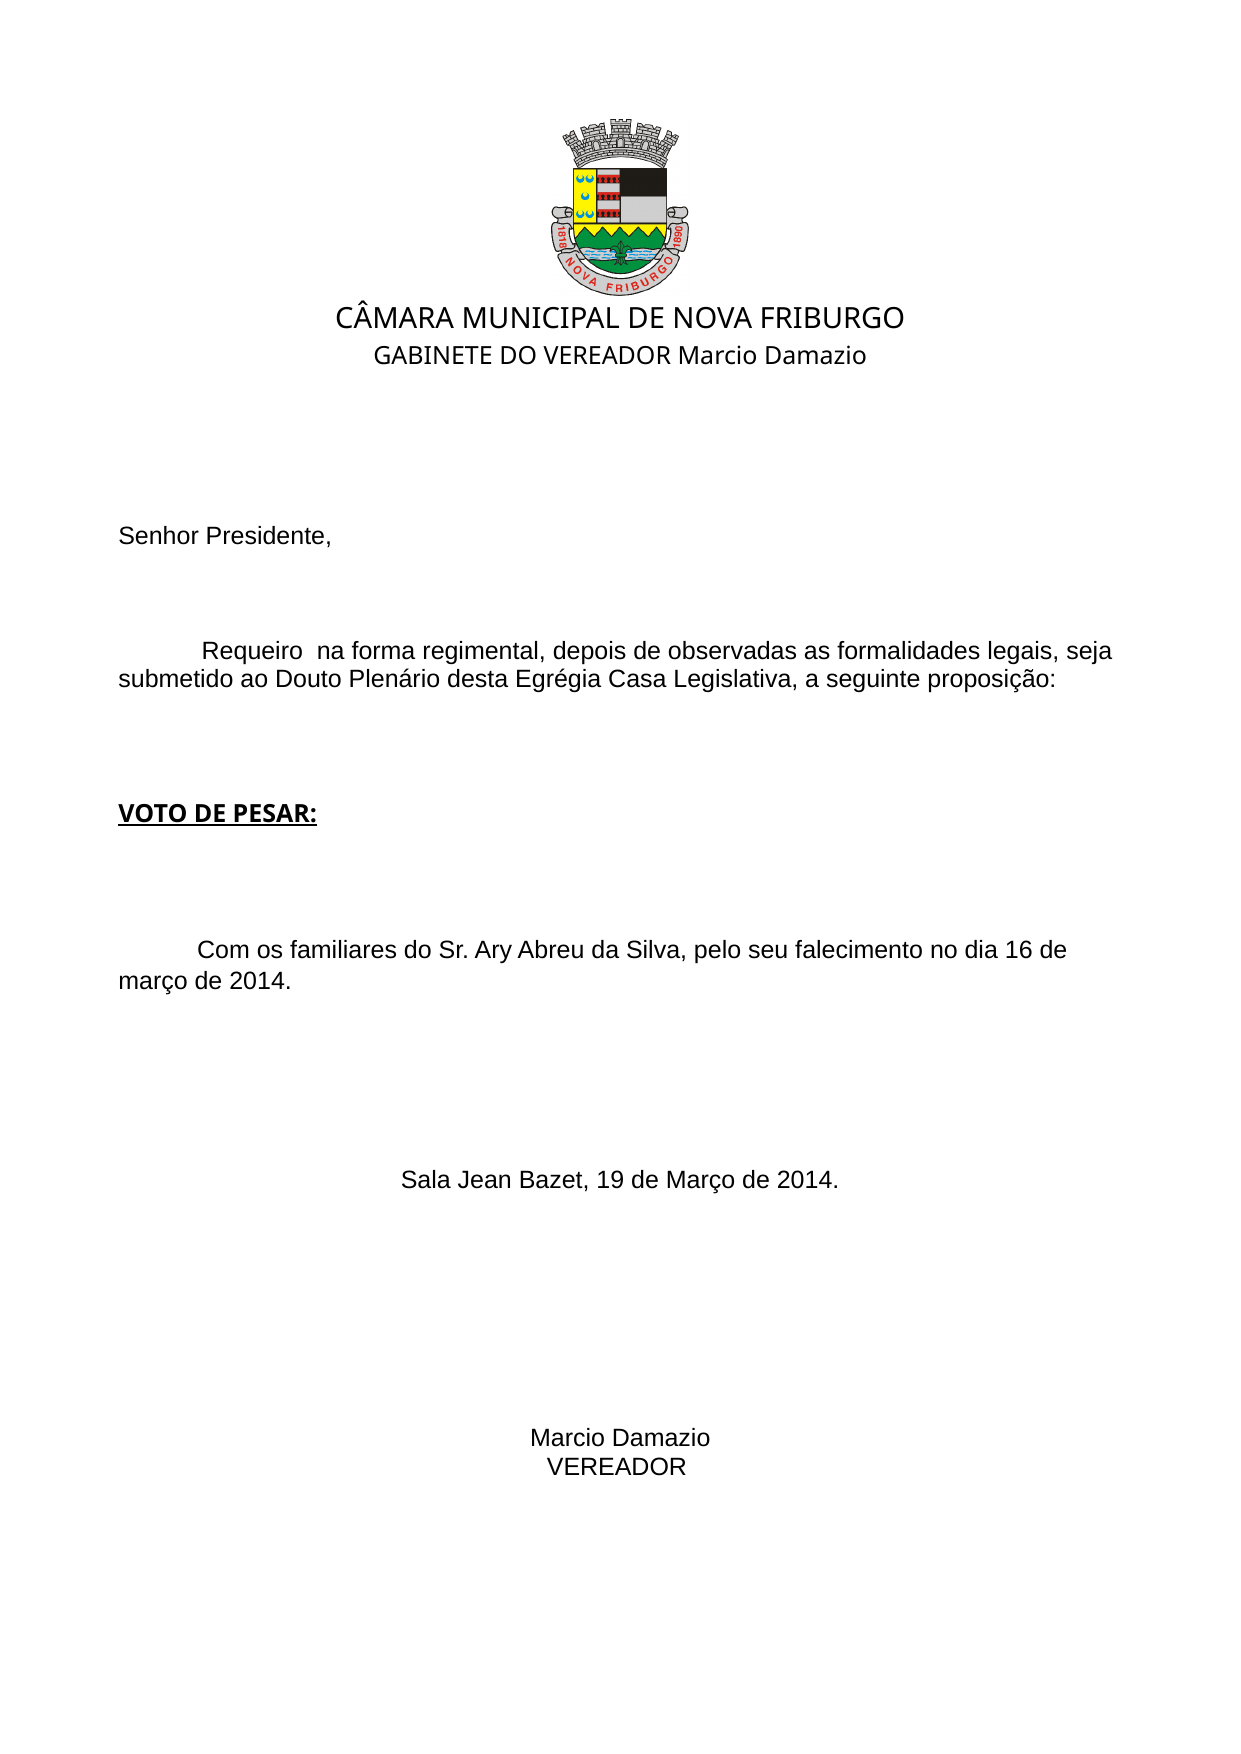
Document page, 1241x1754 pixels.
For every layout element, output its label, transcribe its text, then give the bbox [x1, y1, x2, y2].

text VOTO DE PESAR: [118, 795, 1122, 829]
text GABINETE DO VEREADOR Marcio Damazio [118, 337, 1122, 372]
text VEREADOR [118, 1452, 1122, 1481]
text Requeiro na forma regimental, depois de observadas as formalidades legais, seja submetido ao Douto Plenário desta Egrégia Casa Legislativa, a seguinte proposição: [118, 636, 1122, 693]
text Sala Jean Bazet, 19 de Março de 2014. [118, 1165, 1122, 1193]
text Marcio Damazio [118, 1423, 1122, 1452]
text Senhor Presidente, [118, 521, 1122, 549]
text Com os familiares do Sr. Ary Abreu da Silva, pelo seu falecimento no dia 16 de março de 2014. [118, 932, 1122, 994]
text CÂMARA MUNICIPAL DE NOVA FRIBURGO [118, 298, 1122, 337]
